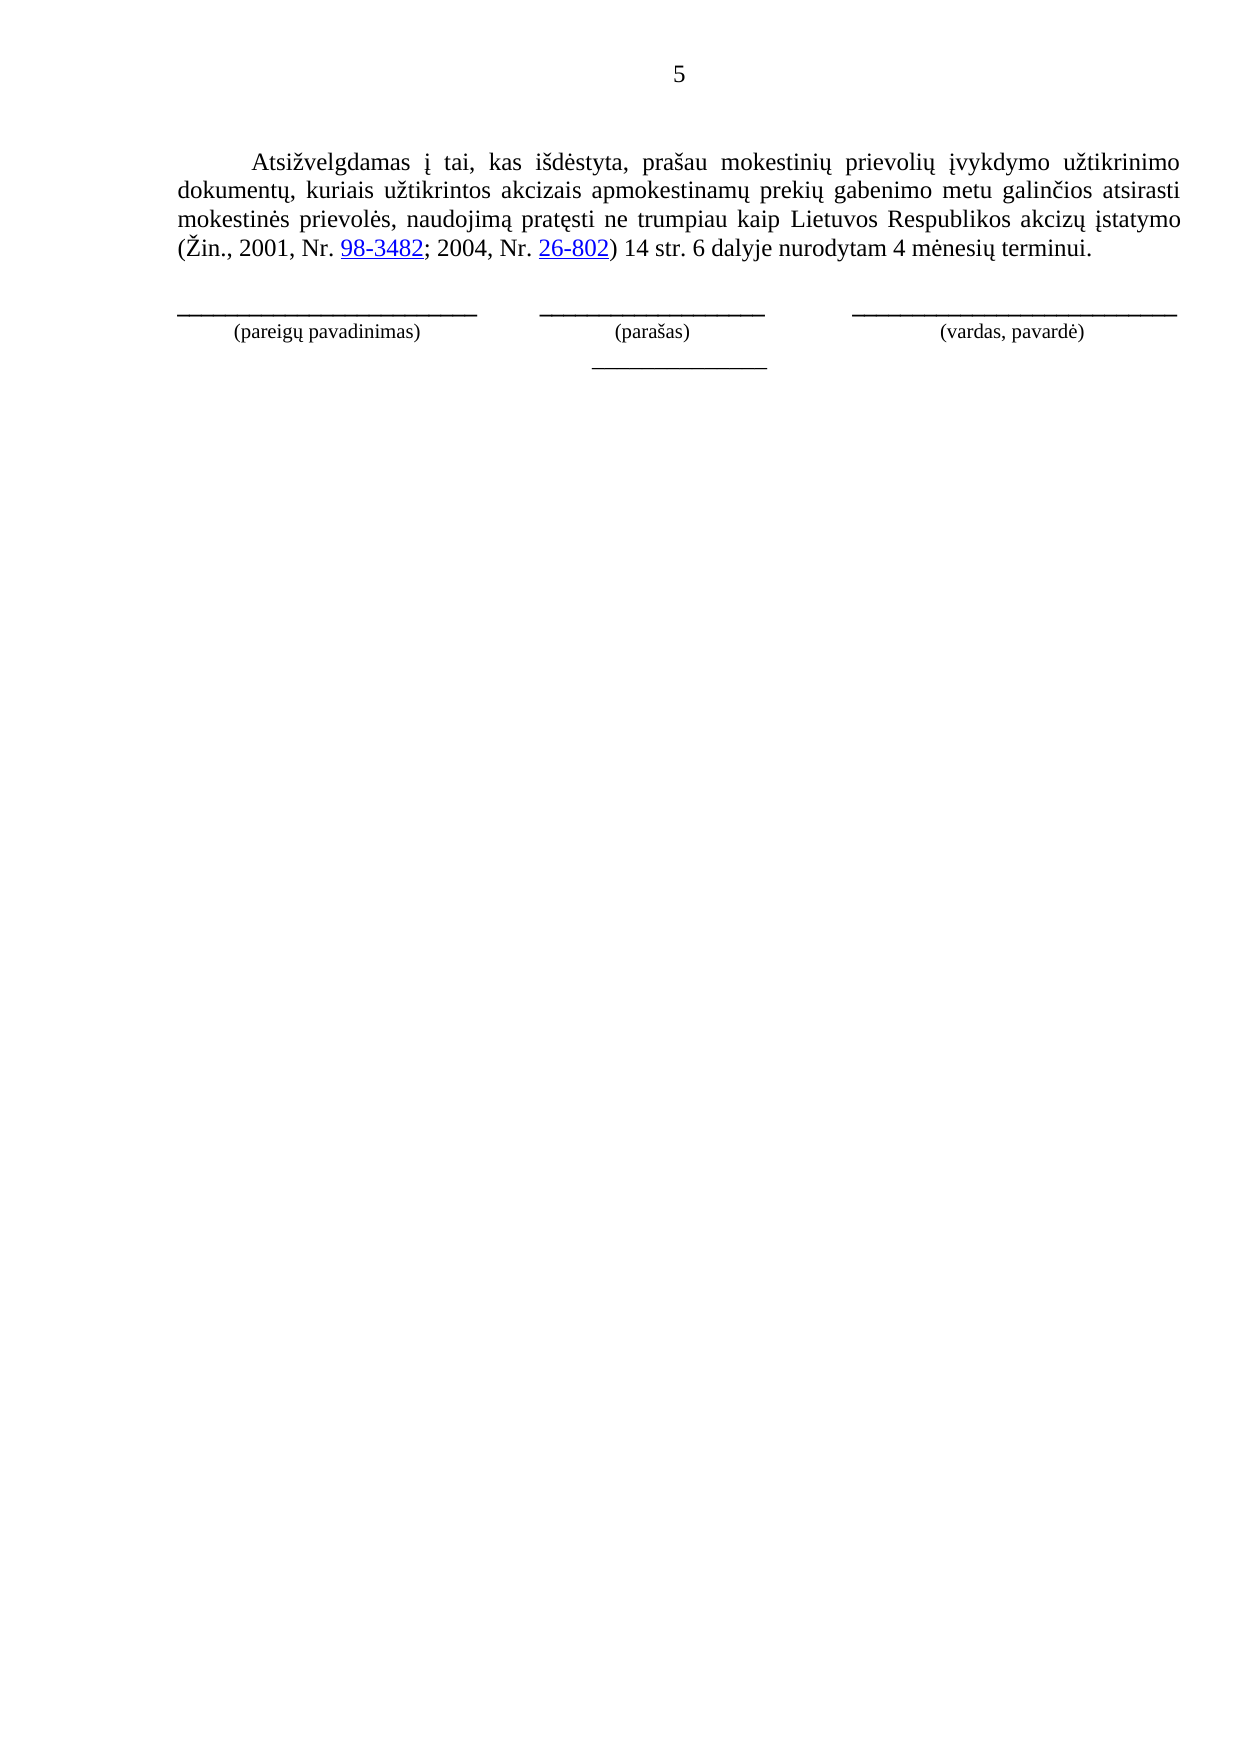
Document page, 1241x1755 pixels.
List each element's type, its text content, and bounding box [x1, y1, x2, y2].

text (pareigų pavadinimas) (parašas) (vardas, pavardė) [177, 319, 1181, 343]
text ______________ [177, 343, 1181, 372]
text Atsižvelgdamas į tai, kas išdėstyta, prašau mokestinių prievolių įvykdymo užtikrinimo dokumentų, kuriais užtikrintos akcizais apmokestinamų prekių gabenimo metu galinčios atsirasti mokestinės prievolės, naudojimą pratęsti ne trumpiau kaip Lietuvos Respublikos akcizų įstatymo (Žin., 2001, Nr. 98-3482; 2004, Nr. 26-802) 14 str. 6 dalyje nurodytam 4 mėnesių terminui. [177, 147, 1181, 262]
